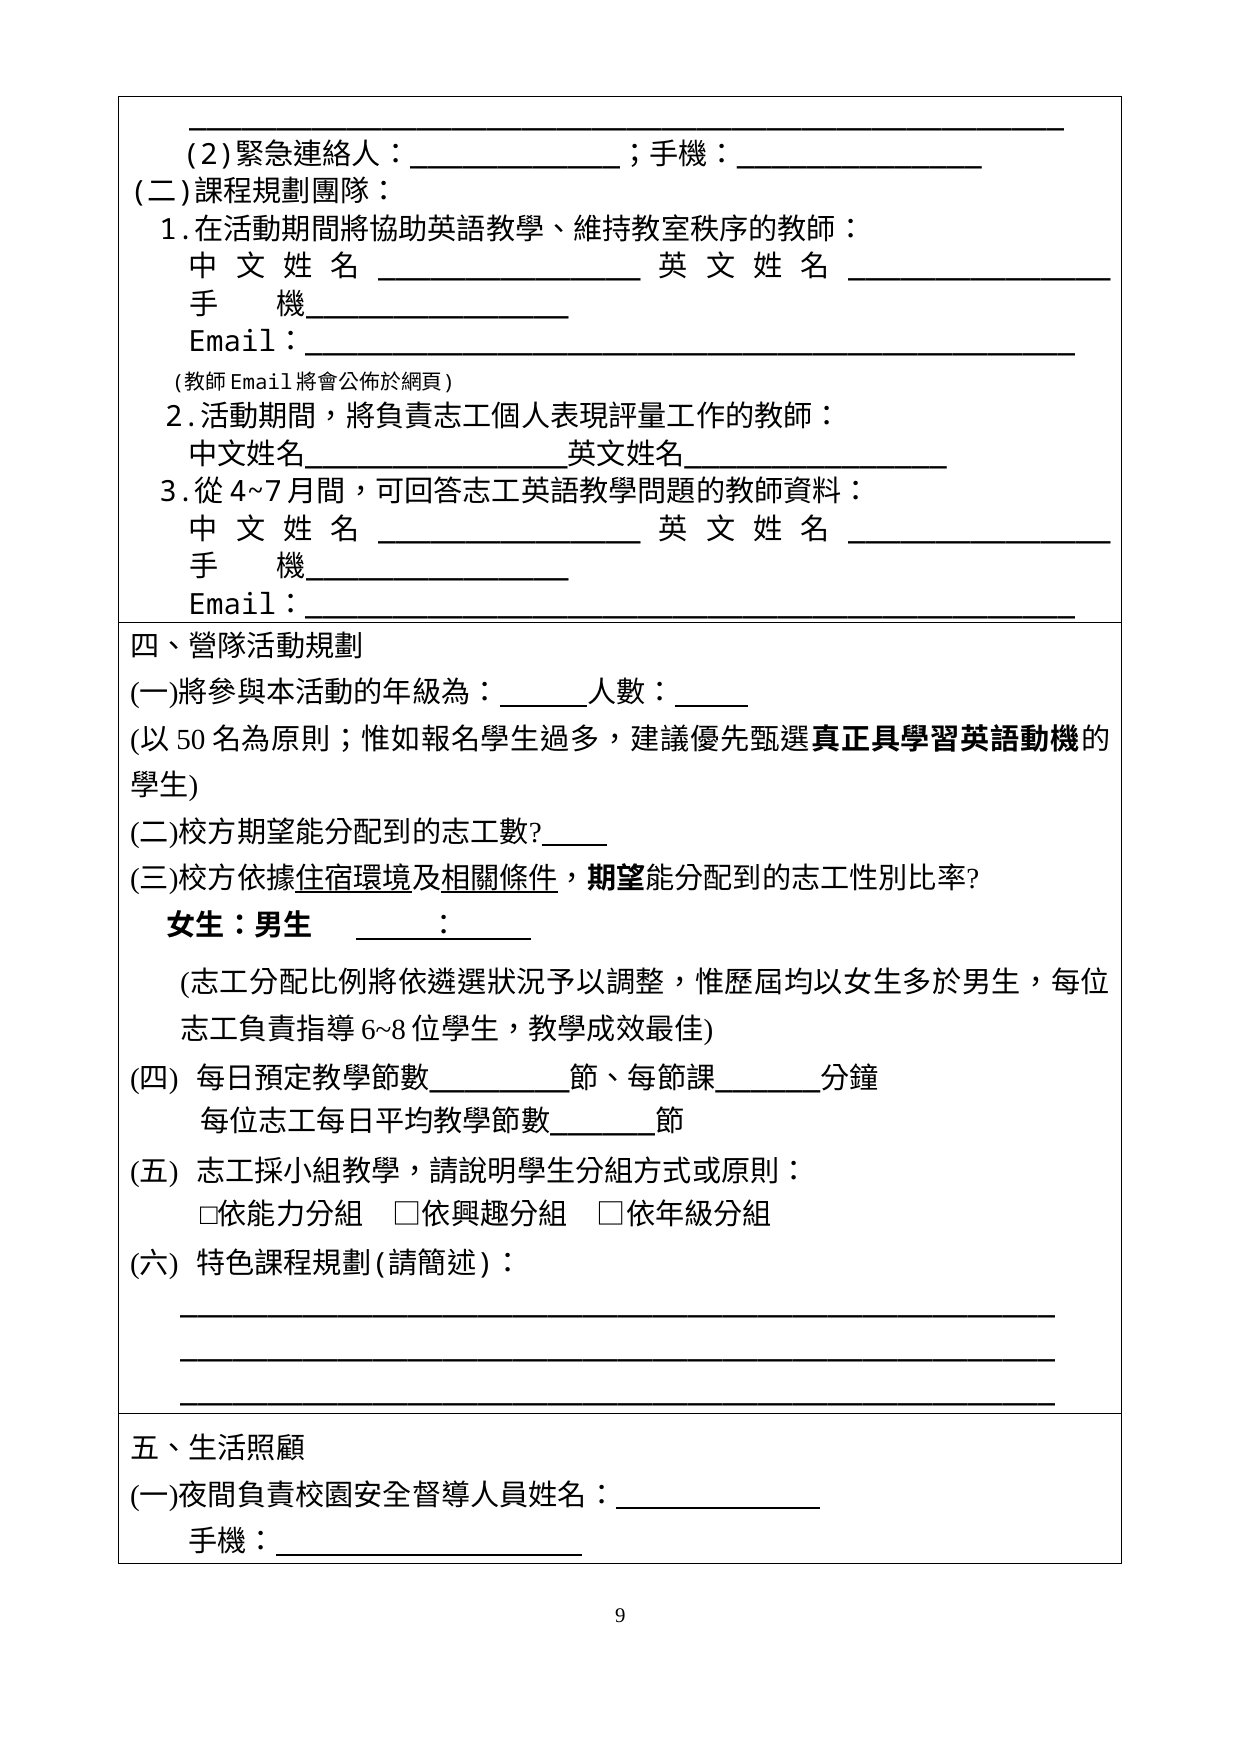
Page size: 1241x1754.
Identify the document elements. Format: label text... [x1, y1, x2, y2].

table_cell 四、營隊活動規劃 (一)將參與本活動的年級為： 人數： (以50名為原則；惟如報名學生過多，建議優先甄選真正具學習英語動機的學生) (二)校方期望能分配到的志工數? (三)校方依據住宿環境及相關條件，期望能分配到的志工性別比率? 女生：男生 ： (志工分配比例將依遴選狀況予以調整，惟歷屆均以女生多於男生，每位志工負責指導6~8位學生，教學成效最佳) (四) 每日預定教學節數________節、每節課______分鐘 每位志工每日平均教學節數______節 (五) 志工採小組教學，請說明學生分組方式或原則： □依能力分組 □依興趣分組 □依年級分組 (六) 特色課程規劃(請簡述)： __________________________________________________ __________________________________________________ __________________________________________________ [119, 623, 1121, 1412]
table_cell 五、生活照顧 (一)夜間負責校園安全督導人員姓名： 手機： [119, 1414, 1121, 1563]
table_cell __________________________________________________ (2)緊急連絡人：____________；手機：______________ (二)課程規劃團隊： 1.在活動期間將協助英語教學、維持教室秩序的教師： 中文姓名_______________英文姓名_______________ 手 機_______________ Email：____________________________________________ (教師Email將會公佈於網頁) 2.活動期間，將負責志工個人表現評量工作的教師： 中文姓名_______________英文姓名_______________ 3.從4~7月間，可回答志工英語教學問題的教師資料： 中文姓名_______________英文姓名_______________ 手 機_______________ Email：____________________________________________ [119, 97, 1121, 622]
